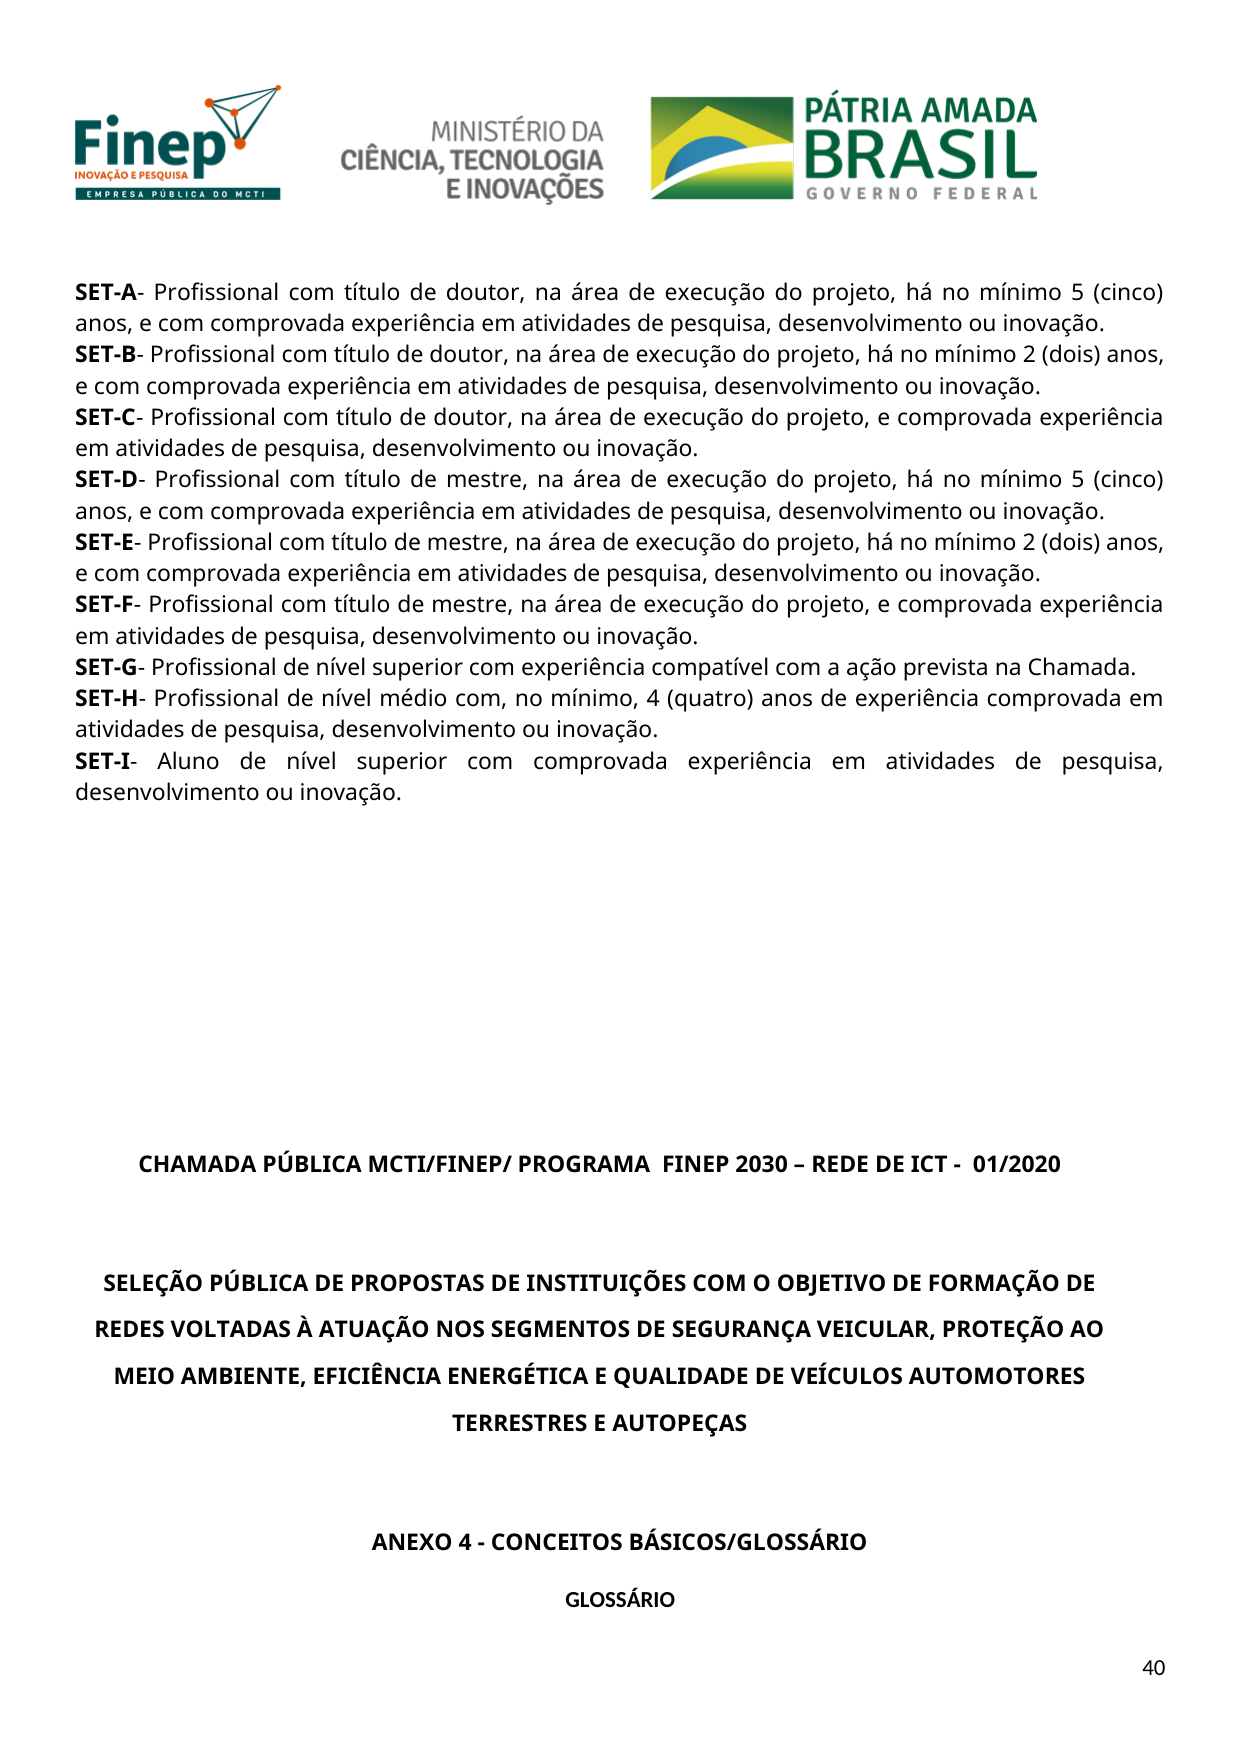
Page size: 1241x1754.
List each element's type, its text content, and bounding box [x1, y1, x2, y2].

text SET-I- Aluno de nível superior com comprovada experiência em atividades de pesquisa, desenvolvimento ou inovação. [75, 745, 1165, 807]
text SET-D- Profissional com título de mestre, na área de execução do projeto, há no mínimo 5 (cinco) anos, e com comprovada experiência em atividades de pesquisa, desenvolvimento ou inovação. [75, 463, 1165, 526]
text SET-F- Profissional com título de mestre, na área de execução do projeto, e comprovada experiência em atividades de pesquisa, desenvolvimento ou inovação. [75, 588, 1165, 651]
text SET-A- Profissional com título de doutor, na área de execução do projeto, há no mínimo 5 (cinco) anos, e com comprovada experiência em atividades de pesquisa, desenvolvimento ou inovação. [75, 276, 1165, 338]
text CHAMADA PÚBLICA MCTI/FINEP/ PROGRAMA FINEP 2030 – Rede de ICT - 01/2020 [75, 1148, 1124, 1179]
text SELEÇÃO PÚBLICA DE PROPOSTAS DE INSTITUIÇÕES COM O OBJETIVO DE FORMAÇÃO DE REDES VOLTADAS À ATUAÇÃO NOS SEGMENTOS DE SEGURANÇA VEICULAR, PROTEÇÃO AO MEIO AMBIENTE, EFICIÊNCIA ENERGÉTICA E QUALIDADE DE VEÍCULOS AUTOMOTORES TERRESTRES E AUTOPEÇAS [75, 1267, 1124, 1438]
text GLOSSÁRIO [75, 1585, 1165, 1613]
text SET-B- Profissional com título de doutor, na área de execução do projeto, há no mínimo 2 (dois) anos, e com comprovada experiência em atividades de pesquisa, desenvolvimento ou inovação. [75, 338, 1165, 401]
text SET-G- Profissional de nível superior com experiência compatível com a ação prevista na Chamada. [75, 651, 1165, 682]
text SET-C- Profissional com título de doutor, na área de execução do projeto, e comprovada experiência em atividades de pesquisa, desenvolvimento ou inovação. [75, 401, 1165, 463]
text SET-E- Profissional com título de mestre, na área de execução do projeto, há no mínimo 2 (dois) anos, e com comprovada experiência em atividades de pesquisa, desenvolvimento ou inovação. [75, 526, 1165, 588]
list ANEXO 4 - conceitos básicos/glossário [372, 1526, 1124, 1557]
text SET-H- Profissional de nível médio com, no mínimo, 4 (quatro) anos de experiência comprovada em atividades de pesquisa, desenvolvimento ou inovação. [75, 682, 1165, 745]
